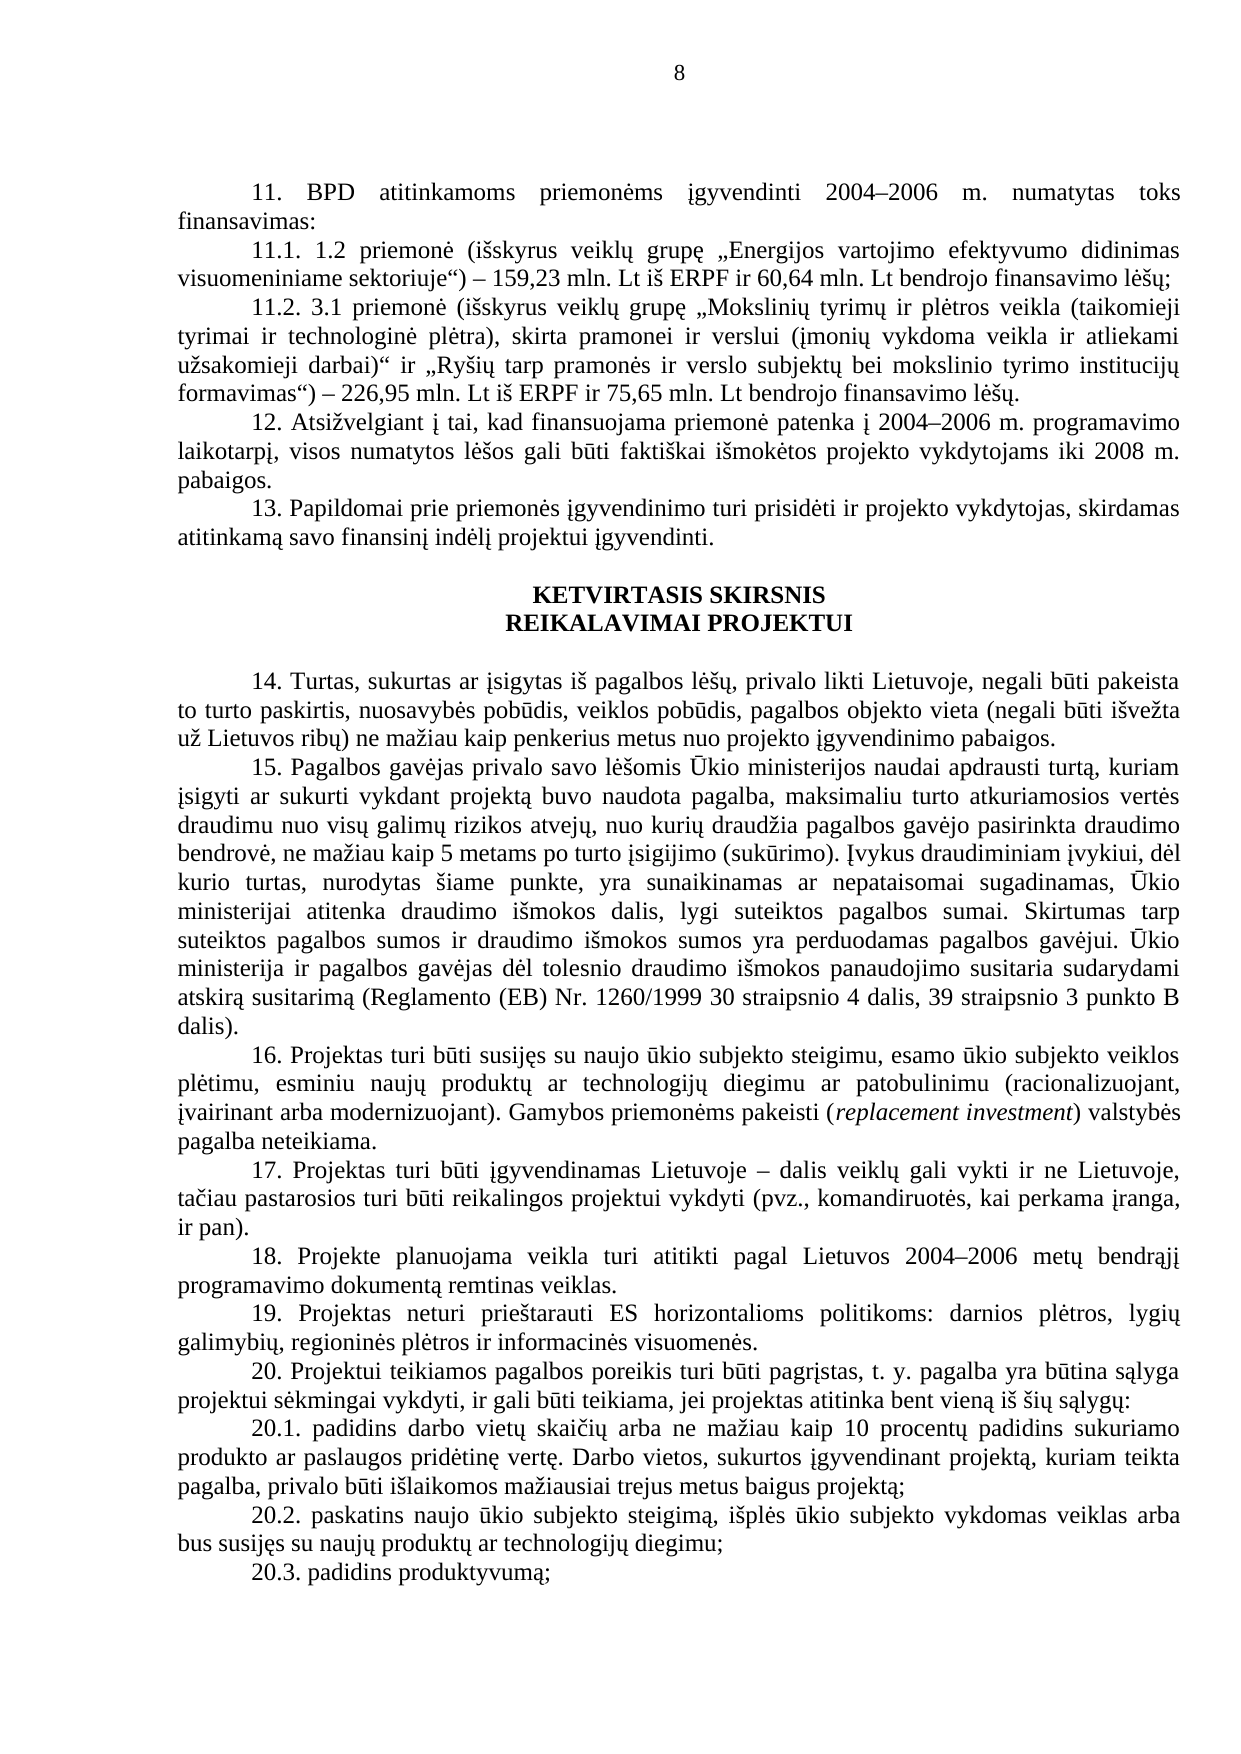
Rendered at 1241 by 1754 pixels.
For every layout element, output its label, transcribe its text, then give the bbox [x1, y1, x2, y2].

text 16. Projektas turi būti susijęs su naujo ūkio subjekto steigimu, esamo ūkio subjekto veiklos plėtimu, esminiu naujų produktų ar technologijų diegimu ar patobulinimu (racionalizuojant, įvairinant arba modernizuojant). Gamybos priemonėms pakeisti (replacement investment) valstybės pagalba neteikiama. [177, 1040, 1181, 1155]
text 15. Pagalbos gavėjas privalo savo lėšomis Ūkio ministerijos naudai apdrausti turtą, kuriam įsigyti ar sukurti vykdant projektą buvo naudota pagalba, maksimaliu turto atkuriamosios vertės draudimu nuo visų galimų rizikos atvejų, nuo kurių draudžia pagalbos gavėjo pasirinkta draudimo bendrovė, ne mažiau kaip 5 metams po turto įsigijimo (sukūrimo). Įvykus draudiminiam įvykiui, dėl kurio turtas, nurodytas šiame punkte, yra sunaikinamas ar nepataisomai sugadinamas, Ūkio ministerijai atitenka draudimo išmokos dalis, lygi suteiktos pagalbos sumai. Skirtumas tarp suteiktos pagalbos sumos ir draudimo išmokos sumos yra perduodamas pagalbos gavėjui. Ūkio ministerija ir pagalbos gavėjas dėl tolesnio draudimo išmokos panaudojimo susitaria sudarydami atskirą susitarimą (Reglamento (EB) Nr. 1260/1999 30 straipsnio 4 dalis, 39 straipsnio 3 punkto B dalis). [177, 752, 1181, 1040]
text 18. Projekte planuojama veikla turi atitikti pagal Lietuvos 2004–2006 metų bendrąjį programavimo dokumentą remtinas veiklas. [177, 1241, 1181, 1298]
text 20.1. padidins darbo vietų skaičių arba ne mažiau kaip 10 procentų padidins sukuriamo produkto ar paslaugos pridėtinę vertę. Darbo vietos, sukurtos įgyvendinant projektą, kuriam teikta pagalba, privalo būti išlaikomos mažiausiai trejus metus baigus projektą; [177, 1413, 1181, 1500]
text 11.2. 3.1 priemonė (išskyrus veiklų grupę „Mokslinių tyrimų ir plėtros veikla (taikomieji tyrimai ir technologinė plėtra), skirta pramonei ir verslui (įmonių vykdoma veikla ir atliekami užsakomieji darbai)“ ir „Ryšių tarp pramonės ir verslo subjektų bei mokslinio tyrimo institucijų formavimas“) – 226,95 mln. Lt iš ERPF ir 75,65 mln. Lt bendrojo finansavimo lėšų. [177, 292, 1181, 407]
text 11. BPD atitinkamoms priemonėms įgyvendinti 2004–2006 m. numatytas toks finansavimas: [177, 177, 1181, 235]
text reikalavimai projektui [177, 608, 1181, 637]
text 14. Turtas, sukurtas ar įsigytas iš pagalbos lėšų, privalo likti Lietuvoje, negali būti pakeista to turto paskirtis, nuosavybės pobūdis, veiklos pobūdis, pagalbos objekto vieta (negali būti išvežta už Lietuvos ribų) ne mažiau kaip penkerius metus nuo projekto įgyvendinimo pabaigos. [177, 666, 1181, 752]
text 20.2. paskatins naujo ūkio subjekto steigimą, išplės ūkio subjekto vykdomas veiklas arba bus susijęs su naujų produktų ar technologijų diegimu; [177, 1500, 1181, 1557]
text 17. Projektas turi būti įgyvendinamas Lietuvoje – dalis veiklų gali vykti ir ne Lietuvoje, tačiau pastarosios turi būti reikalingos projektui vykdyti (pvz., komandiruotės, kai perkama įranga, ir pan). [177, 1155, 1181, 1241]
text 20.3. padidins produktyvumą; [177, 1557, 1181, 1586]
text 20. Projektui teikiamos pagalbos poreikis turi būti pagrįstas, t. y. pagalba yra būtina sąlyga projektui sėkmingai vykdyti, ir gali būti teikiama, jei projektas atitinka bent vieną iš šių sąlygų: [177, 1356, 1181, 1413]
text 12. Atsižvelgiant į tai, kad finansuojama priemonė patenka į 2004–2006 m. programavimo laikotarpį, visos numatytos lėšos gali būti faktiškai išmokėtos projekto vykdytojams iki 2008 m. pabaigos. [177, 407, 1181, 493]
text 19. Projektas neturi prieštarauti ES horizontalioms politikoms: darnios plėtros, lygių galimybių, regioninės plėtros ir informacinės visuomenės. [177, 1298, 1181, 1356]
text ketvirtasis skirsnis [177, 580, 1181, 608]
text 13. Papildomai prie priemonės įgyvendinimo turi prisidėti ir projekto vykdytojas, skirdamas atitinkamą savo finansinį indėlį projektui įgyvendinti. [177, 493, 1181, 551]
text 11.1. 1.2 priemonė (išskyrus veiklų grupę „Energijos vartojimo efektyvumo didinimas visuomeniniame sektoriuje“) – 159,23 mln. Lt iš ERPF ir 60,64 mln. Lt bendrojo finansavimo lėšų; [177, 235, 1181, 292]
